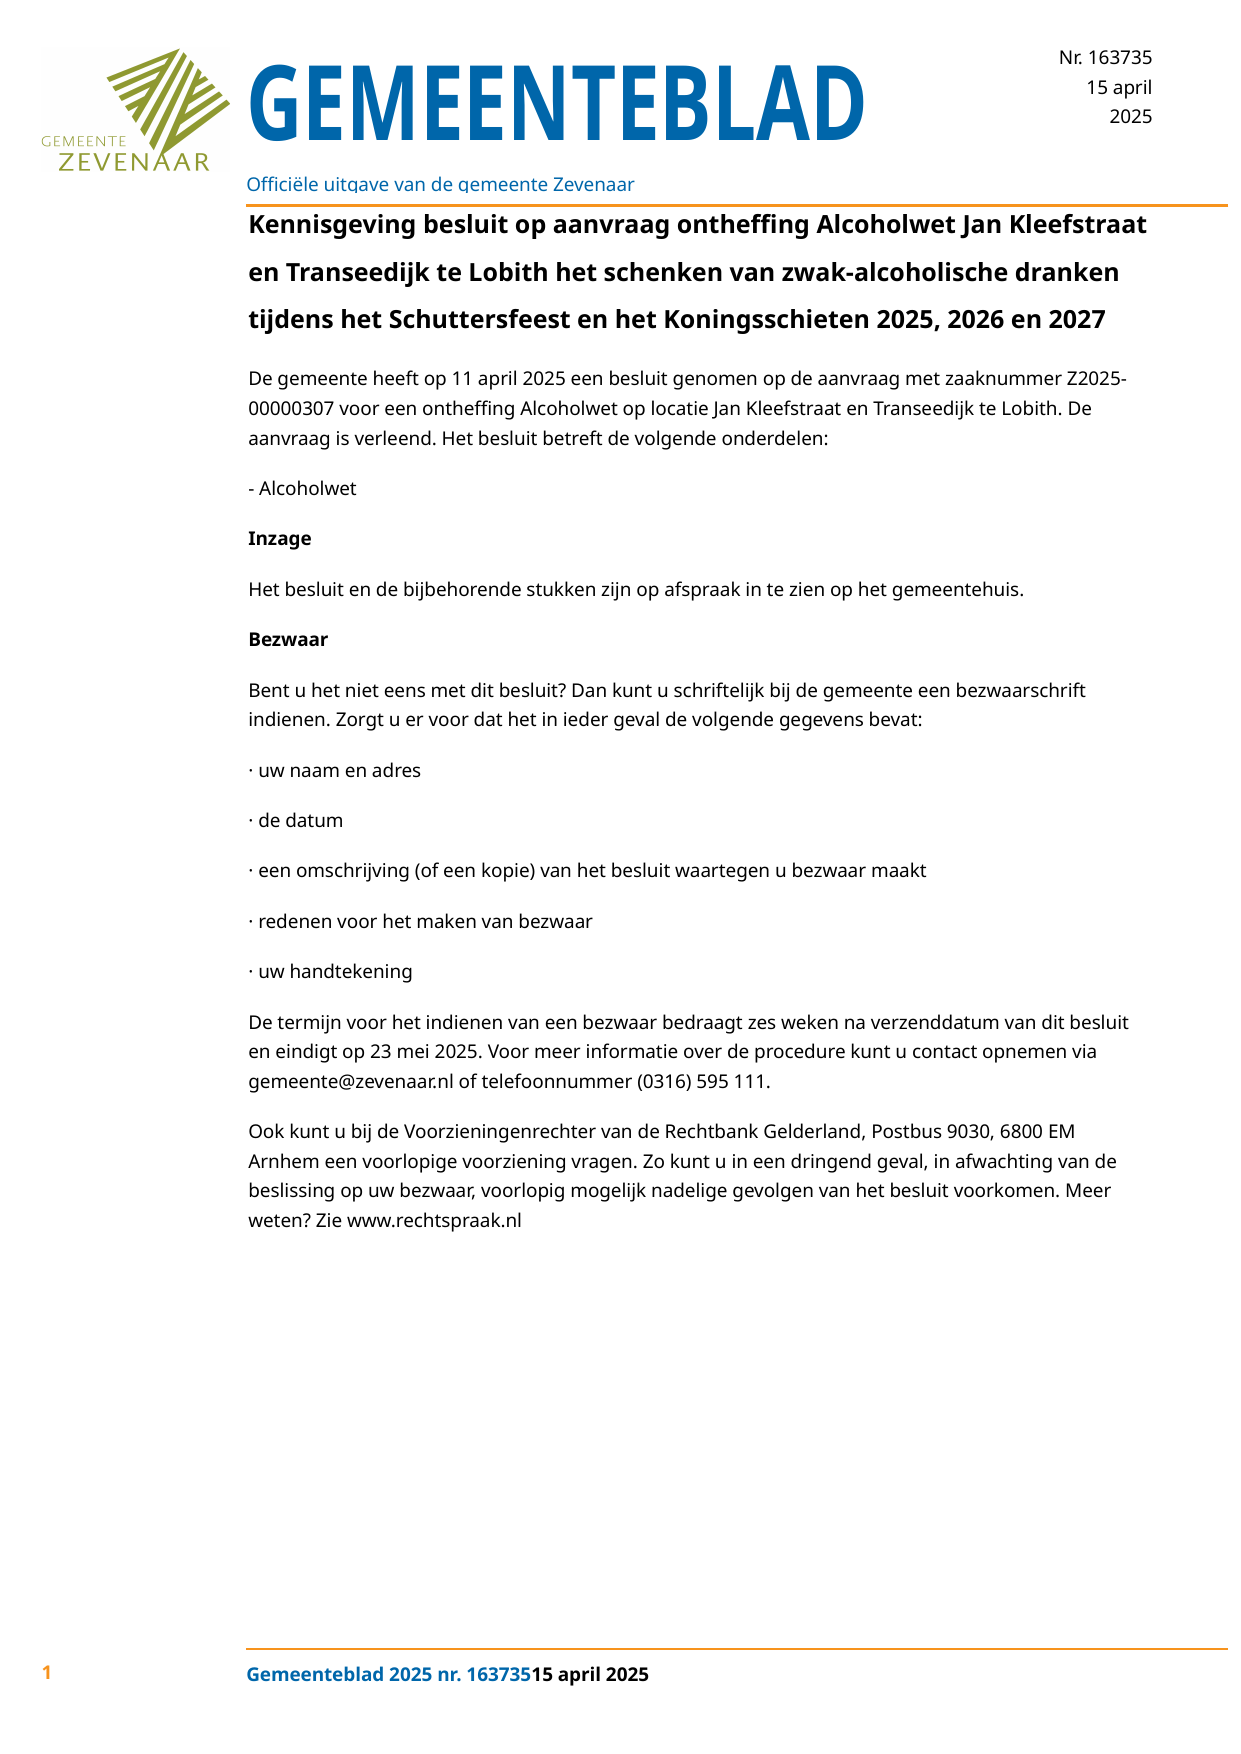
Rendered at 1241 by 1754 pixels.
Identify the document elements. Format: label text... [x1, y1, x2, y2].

text Bent u het niet eens met dit besluit? Dan kunt u schriftelijk bij de gemeente een bezwaarschrift indienen. Zorgt u er voor dat het in ieder geval de volgende gegevens bevat: [248, 677, 1152, 732]
text · uw naam en adres [248, 757, 1152, 782]
text Kennisgeving besluit op aanvraag ontheffing Alcoholwet Jan Kleefstraat en Transeedijk te Lobith het schenken van zwak-alcoholische dranken tijdens het Schuttersfeest en het Koningsschieten 2025, 2026 en 2027 [248, 207, 1152, 336]
text De gemeente heeft op 11 april 2025 een besluit genomen op de aanvraag met zaaknummer Z2025-00000307 voor een ontheffing Alcoholwet op locatie Jan Kleefstraat en Transeedijk te Lobith. De aanvraag is verleend. Het besluit betreft de volgende onderdelen: [248, 366, 1152, 450]
text De termijn voor het indienen van een bezwaar bedraagt zes weken na verzenddatum van dit besluit en eindigt op 23 mei 2025. Voor meer informatie over de procedure kunt u contact opnemen via gemeente@zevenaar.nl of telefoonnummer (0316) 595 111. [248, 1009, 1152, 1094]
text - Alcoholwet [248, 475, 1152, 501]
text Het besluit en de bijbehorende stukken zijn op afspraak in te zien op het gemeentehuis. [248, 576, 1152, 602]
text · een omschrijving (of een kopie) van het besluit waartegen u bezwaar maakt [248, 858, 1152, 883]
text Inzage [248, 526, 1152, 551]
text Ook kunt u bij de Voorzieningenrechter van de Rechtbank Gelderland, Postbus 9030, 6800 EM Arnhem een voorlopige voorziening vragen. Zo kunt u in een dringend geval, in afwachting van de beslissing op uw bezwaar, voorlopig mogelijk nadelige gevolgen van het besluit voorkomen. Meer weten? Zie www.rechtspraak.nl [248, 1118, 1152, 1233]
text · uw handtekening [248, 958, 1152, 984]
text Bezwaar [248, 626, 1152, 652]
text · de datum [248, 807, 1152, 833]
text · redenen voor het maken van bezwaar [248, 908, 1152, 934]
picture [41, 47, 231, 172]
